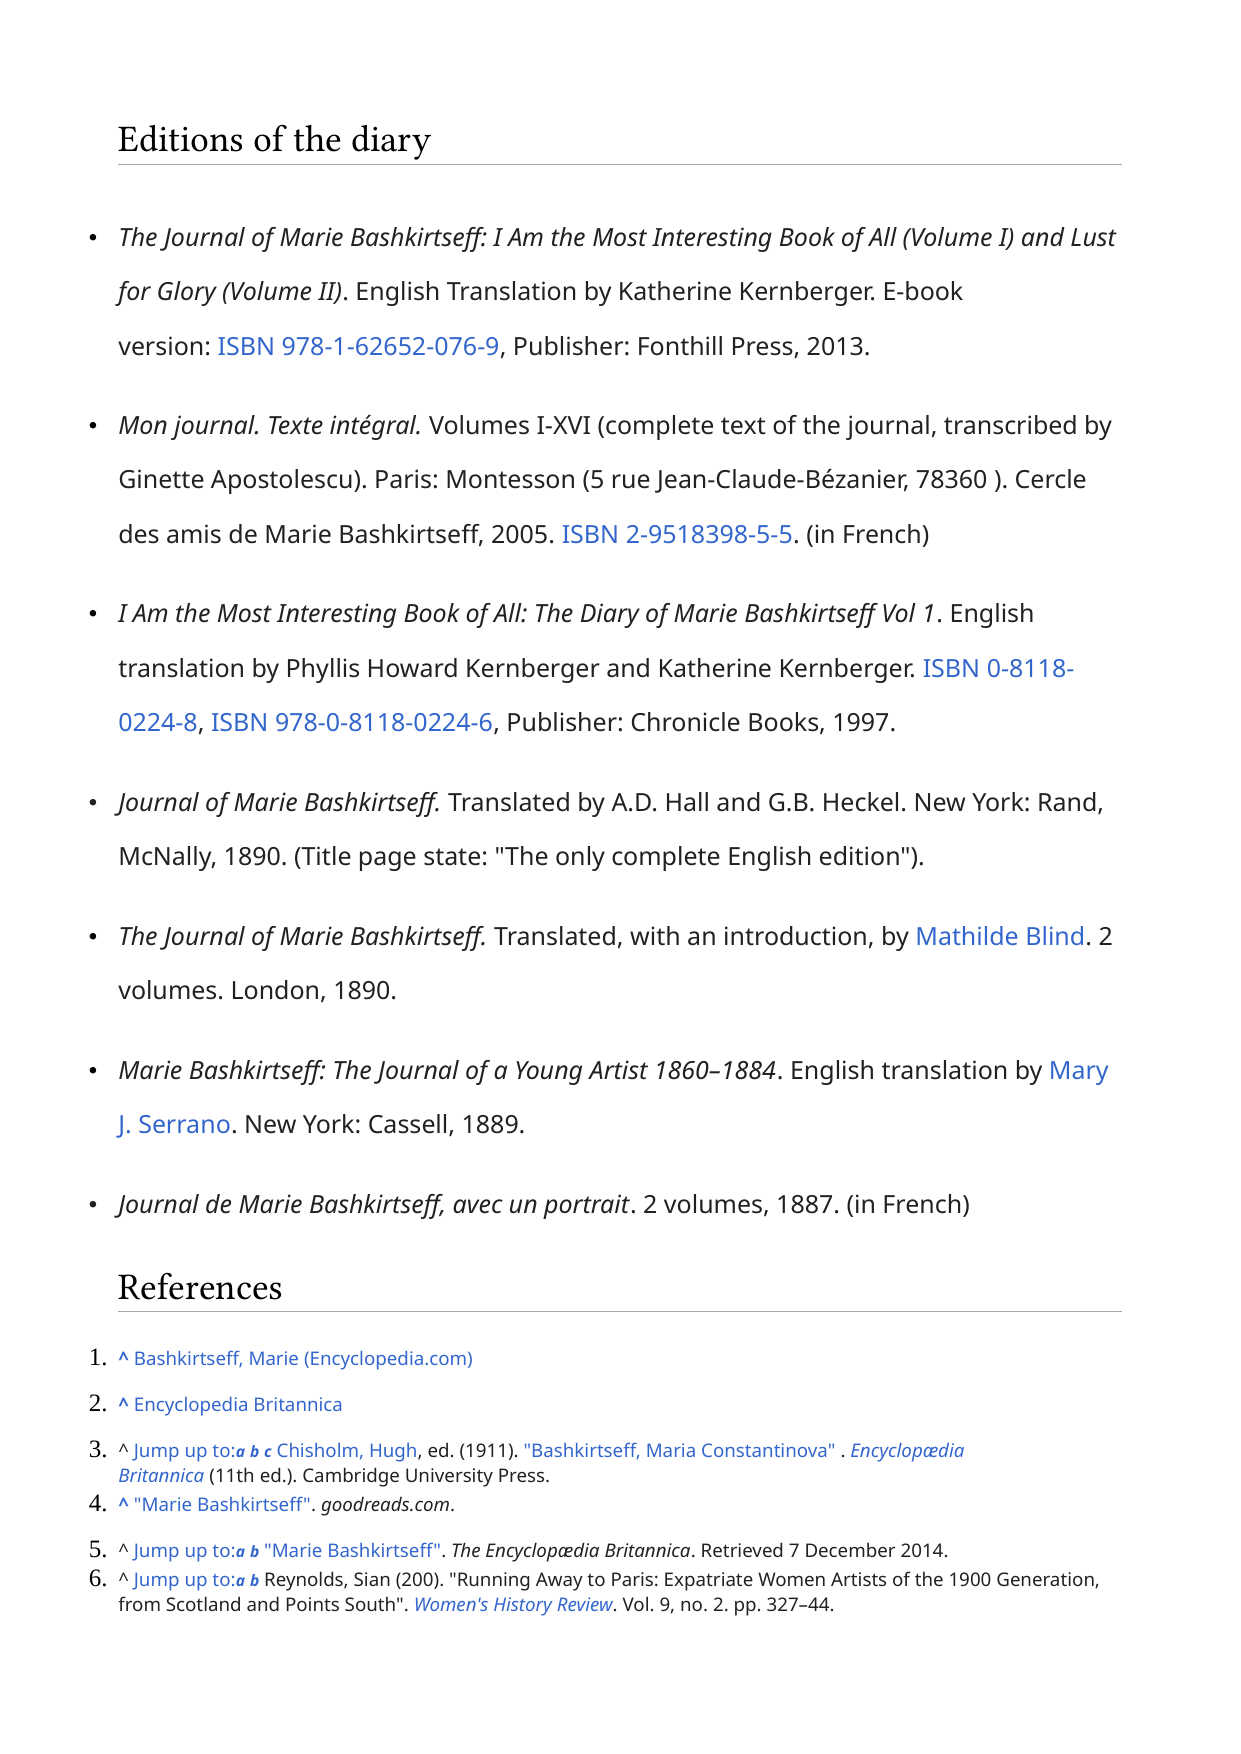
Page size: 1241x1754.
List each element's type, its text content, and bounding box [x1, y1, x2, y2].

list Marie Bashkirtseff: The Journal of a Young Artist 1860–1884. English translation by Mary J. Serrano. New York: Cassell, 1889. [118, 1052, 1122, 1141]
list I Am the Most Interesting Book of All: The Diary of Marie Bashkirtseff Vol 1. English translation by Phyllis Howard Kernberger and Katherine Kernberger. ISBN 0-8118-0224-8, ISBN 978-0-8118-0224-6, Publisher: Chronicle Books, 1997. [118, 596, 1122, 739]
list ^ Bashkirtseff, Marie (Encyclopedia.com) [118, 1342, 1122, 1371]
list The Journal of Marie Bashkirtseff: I Am the Most Interesting Book of All (Volume I) and Lust for Glory (Volume II). English Translation by Katherine Kernberger. E-book version: ISBN 978-1-62652-076-9, Publisher: Fonthill Press, 2013. [118, 219, 1122, 362]
list Mon journal. Texte intégral. Volumes I-XVI (complete text of the journal, transcribed by Ginette Apostolescu). Paris: Montesson (5 rue Jean-Claude-Bézanier, 78360 ). Cercle des amis de Marie Bashkirtseff, 2005. ISBN 2-9518398-5-5. (in French) [118, 408, 1122, 551]
list ^ Jump up to:a b Reynolds, Sian (200). "Running Away to Paris: Expatriate Women Artists of the 1900 Generation, from Scotland and Points South". Women's History Review. Vol. 9, no. 2. pp. 327–44. [118, 1563, 1122, 1617]
list ^ Encyclopedia Britannica [118, 1388, 1122, 1417]
list Journal de Marie Bashkirtseff, avec un portrait. 2 volumes, 1887. (in French) [118, 1186, 1122, 1220]
subtitle Editions of the diary [118, 118, 1122, 164]
list ^ "Marie Bashkirtseff". goodreads.com. [118, 1488, 1122, 1517]
list ^ Jump up to:a b "Marie Bashkirtseff". The Encyclopædia Britannica. Retrieved 7 December 2014. [118, 1534, 1122, 1563]
list Journal of Marie Bashkirtseff. Translated by A.D. Hall and G.B. Heckel. New York: Rand, McNally, 1890. (Title page state: "The only complete English edition"). [118, 784, 1122, 873]
subtitle References [118, 1266, 1122, 1311]
list The Journal of Marie Bashkirtseff. Translated, with an introduction, by Mathilde Blind. 2 volumes. London, 1890. [118, 918, 1122, 1007]
list ^ Jump up to:a b c Chisholm, Hugh, ed. (1911). "Bashkirtseff, Maria Constantinova" . Encyclopædia Britannica (11th ed.). Cambridge University Press. [118, 1434, 1122, 1488]
